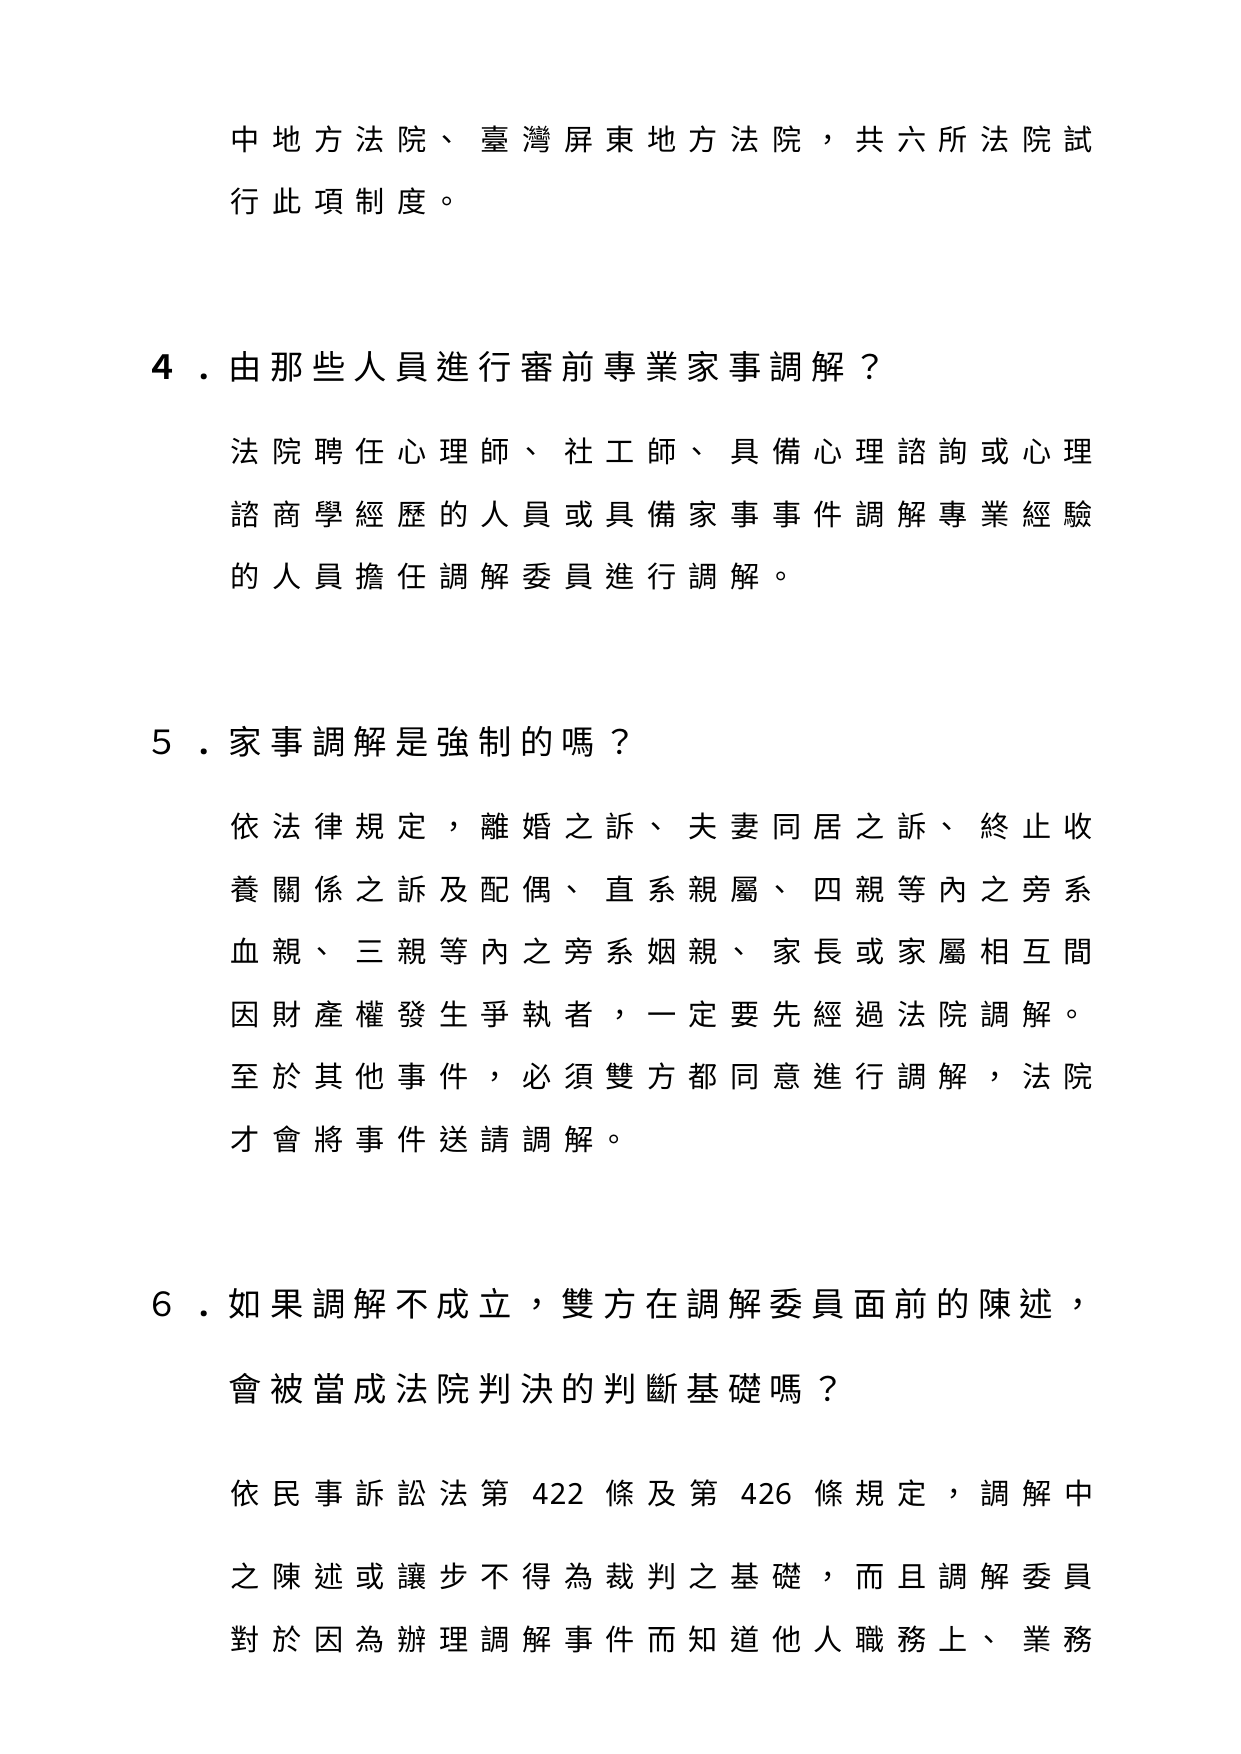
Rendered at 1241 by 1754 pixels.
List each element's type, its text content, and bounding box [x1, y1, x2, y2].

text ５.家事調解是強制的嗎？ [141, 658, 1099, 783]
text 依法律規定，離婚之訴、夫妻同居之訴、終止收養關係之訴及配偶、直系親屬、四親等內之旁系血親、三親等內之旁系姻親、家長或家屬相互間因財產權發生爭執者，一定要先經過法院調解。至於其他事件，必須雙方都同意進行調解，法院才會將事件送請調解。 [192, 783, 1099, 1158]
text 依民事訴訟法第422條及第426條規定，調解中之陳述或讓步不得為裁判之基礎，而且調解委員對於因為辦理調解事件而知道他人職務上、業務 [188, 1408, 1099, 1658]
text 目前僅有臺灣臺北地方法院、臺灣士林地方法院、臺灣板橋地方法院、臺灣新竹地方法院、臺灣臺中地方法院、臺灣屏東地方法院，共六所法院試行此項制度。 [192, 96, 1099, 221]
text ４.由那些人員進行審前專業家事調解？ [141, 283, 1099, 408]
text ６.如果調解不成立，雙方在調解委員面前的陳述，會被當成法院判決的判斷基礎嗎？ [141, 1221, 1099, 1408]
text 法院聘任心理師、社工師、具備心理諮詢或心理諮商學經歷的人員或具備家事事件調解專業經驗的人員擔任調解委員進行調解。 [192, 408, 1099, 596]
